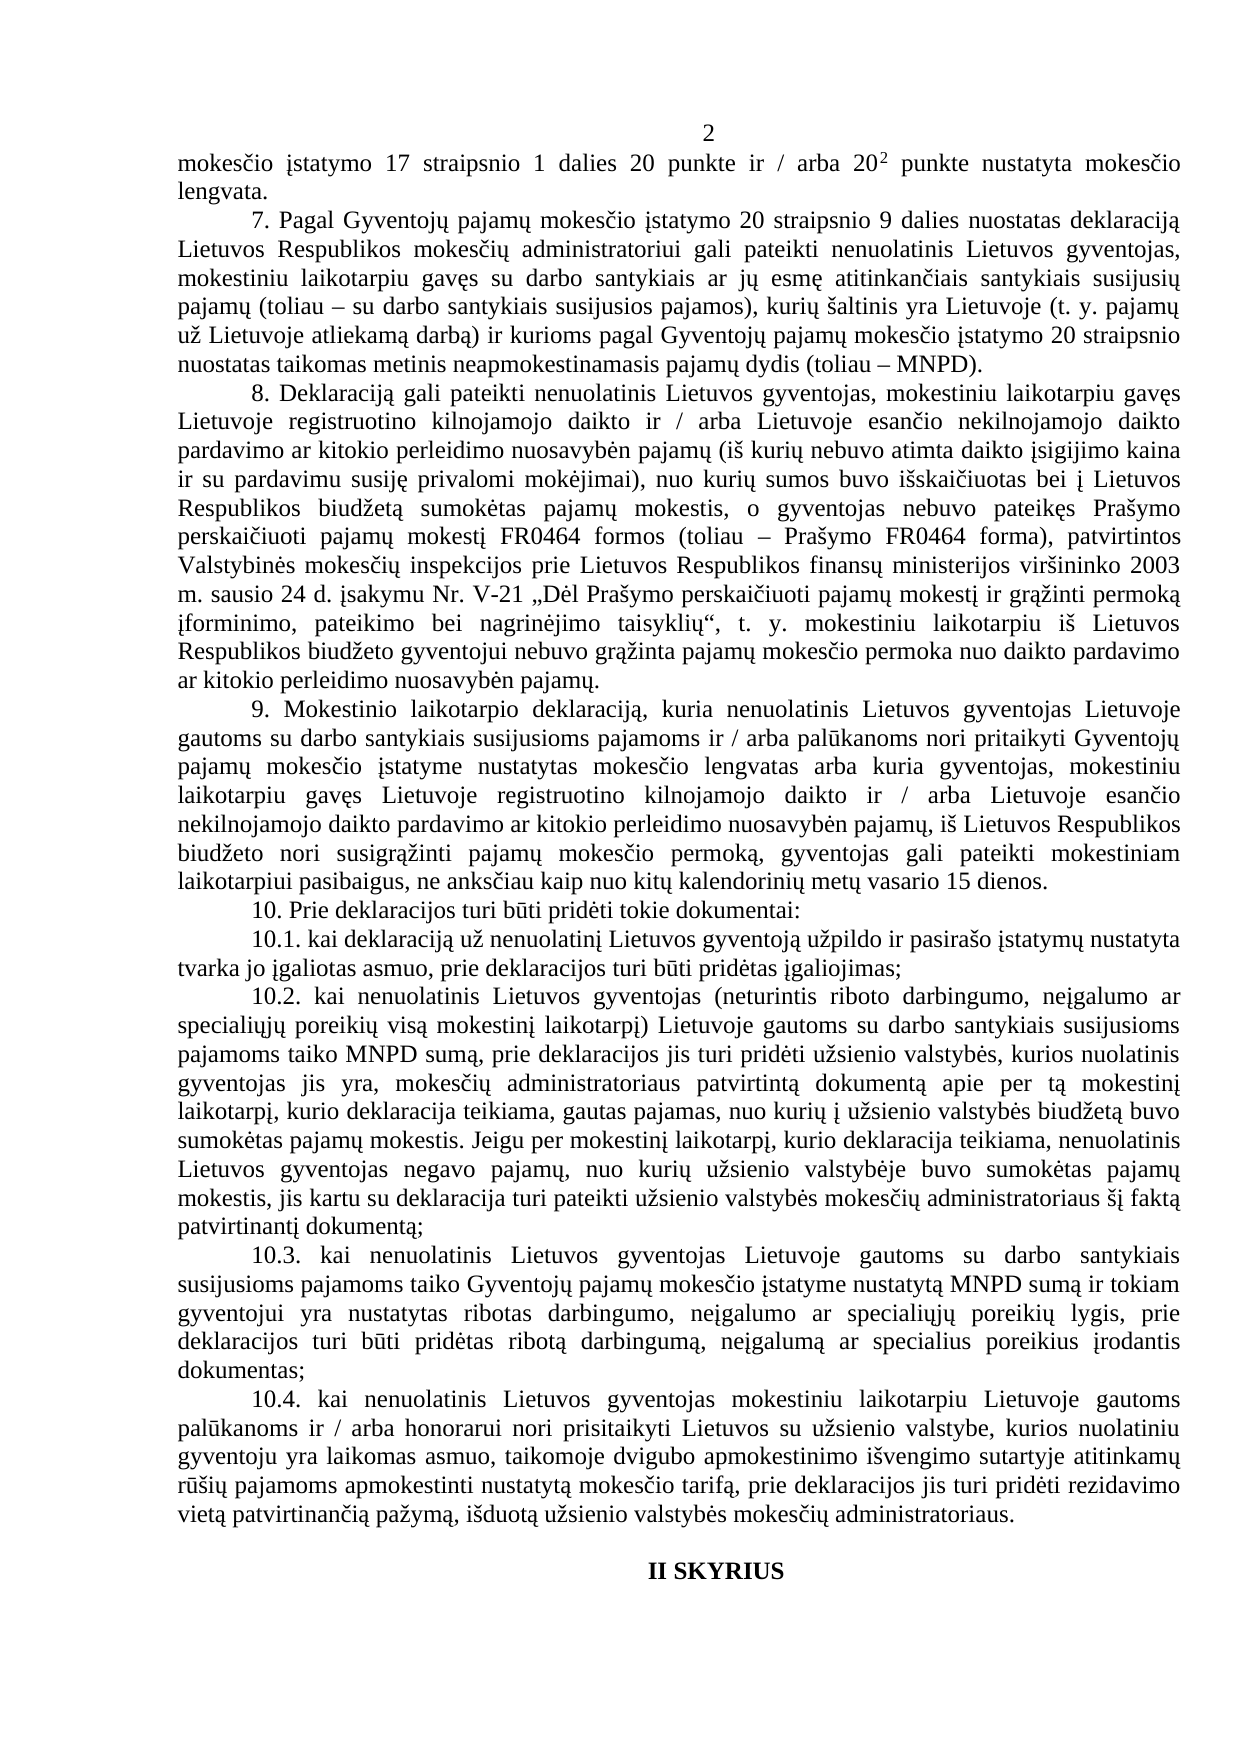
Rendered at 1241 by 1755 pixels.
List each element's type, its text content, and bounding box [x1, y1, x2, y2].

text 10.1. kai deklaraciją už nenuolatinį Lietuvos gyventoją užpildo ir pasirašo įstatymų nustatyta tvarka jo įgaliotas asmuo, prie deklaracijos turi būti pridėtas įgaliojimas; [177, 924, 1181, 981]
text 10. Prie deklaracijos turi būti pridėti tokie dokumentai: [177, 895, 1181, 924]
text 10.2. kai nenuolatinis Lietuvos gyventojas (neturintis riboto darbingumo, neįgalumo ar specialiųjų poreikių visą mokestinį laikotarpį) Lietuvoje gautoms su darbo santykiais susijusioms pajamoms taiko MNPD sumą, prie deklaracijos jis turi pridėti užsienio valstybės, kurios nuolatinis gyventojas jis yra, mokesčių administratoriaus patvirtintą dokumentą apie per tą mokestinį laikotarpį, kurio deklaracija teikiama, gautas pajamas, nuo kurių į užsienio valstybės biudžetą buvo sumokėtas pajamų mokestis. Jeigu per mokestinį laikotarpį, kurio deklaracija teikiama, nenuolatinis Lietuvos gyventojas negavo pajamų, nuo kurių užsienio valstybėje buvo sumokėtas pajamų mokestis, jis kartu su deklaracija turi pateikti užsienio valstybės mokesčių administratoriaus šį faktą patvirtinantį dokumentą; [177, 981, 1181, 1240]
text 9. Mokestinio laikotarpio deklaraciją, kuria nenuolatinis Lietuvos gyventojas Lietuvoje gautoms su darbo santykiais susijusioms pajamoms ir / arba palūkanoms nori pritaikyti Gyventojų pajamų mokesčio įstatyme nustatytas mokesčio lengvatas arba kuria gyventojas, mokestiniu laikotarpiu gavęs Lietuvoje registruotino kilnojamojo daikto ir / arba Lietuvoje esančio nekilnojamojo daikto pardavimo ar kitokio perleidimo nuosavybėn pajamų, iš Lietuvos Respublikos biudžeto nori susigrąžinti pajamų mokesčio permoką, gyventojas gali pateikti mokestiniam laikotarpiui pasibaigus, ne anksčiau kaip nuo kitų kalendorinių metų vasario 15 dienos. [177, 694, 1181, 895]
text mokesčio įstatymo 17 straipsnio 1 dalies 20 punkte ir / arba 202 punkte nustatyta mokesčio lengvata. [177, 148, 1181, 205]
text 8. Deklaraciją gali pateikti nenuolatinis Lietuvos gyventojas, mokestiniu laikotarpiu gavęs Lietuvoje registruotino kilnojamojo daikto ir / arba Lietuvoje esančio nekilnojamojo daikto pardavimo ar kitokio perleidimo nuosavybėn pajamų (iš kurių nebuvo atimta daikto įsigijimo kaina ir su pardavimu susiję privalomi mokėjimai), nuo kurių sumos buvo išskaičiuotas bei į Lietuvos Respublikos biudžetą sumokėtas pajamų mokestis, o gyventojas nebuvo pateikęs Prašymo perskaičiuoti pajamų mokestį FR0464 formos (toliau – Prašymo FR0464 forma), patvirtintos Valstybinės mokesčių inspekcijos prie Lietuvos Respublikos finansų ministerijos viršininko 2003 m. sausio 24 d. įsakymu Nr. V-21 „Dėl Prašymo perskaičiuoti pajamų mokestį ir grąžinti permoką įforminimo, pateikimo bei nagrinėjimo taisyklių“, t. y. mokestiniu laikotarpiu iš Lietuvos Respublikos biudžeto gyventojui nebuvo grąžinta pajamų mokesčio permoka nuo daikto pardavimo ar kitokio perleidimo nuosavybėn pajamų. [177, 378, 1181, 694]
text 7. Pagal Gyventojų pajamų mokesčio įstatymo 20 straipsnio 9 dalies nuostatas deklaraciją Lietuvos Respublikos mokesčių administratoriui gali pateikti nenuolatinis Lietuvos gyventojas, mokestiniu laikotarpiu gavęs su darbo santykiais ar jų esmę atitinkančiais santykiais susijusių pajamų (toliau – su darbo santykiais susijusios pajamos), kurių šaltinis yra Lietuvoje (t. y. pajamų už Lietuvoje atliekamą darbą) ir kurioms pagal Gyventojų pajamų mokesčio įstatymo 20 straipsnio nuostatas taikomas metinis neapmokestinamasis pajamų dydis (toliau – MNPD). [177, 205, 1181, 378]
text 10.4. kai nenuolatinis Lietuvos gyventojas mokestiniu laikotarpiu Lietuvoje gautoms palūkanoms ir / arba honorarui nori prisitaikyti Lietuvos su užsienio valstybe, kurios nuolatiniu gyventoju yra laikomas asmuo, taikomoje dvigubo apmokestinimo išvengimo sutartyje atitinkamų rūšių pajamoms apmokestinti nustatytą mokesčio tarifą, prie deklaracijos jis turi pridėti rezidavimo vietą patvirtinančią pažymą, išduotą užsienio valstybės mokesčių administratoriaus. [177, 1384, 1181, 1528]
text 10.3. kai nenuolatinis Lietuvos gyventojas Lietuvoje gautoms su darbo santykiais susijusioms pajamoms taiko Gyventojų pajamų mokesčio įstatyme nustatytą MNPD sumą ir tokiam gyventojui yra nustatytas ribotas darbingumo, neįgalumo ar specialiųjų poreikių lygis, prie deklaracijos turi būti pridėtas ribotą darbingumą, neįgalumą ar specialius poreikius įrodantis dokumentas; [177, 1240, 1181, 1384]
text II SKYRIUS [177, 1556, 1181, 1585]
